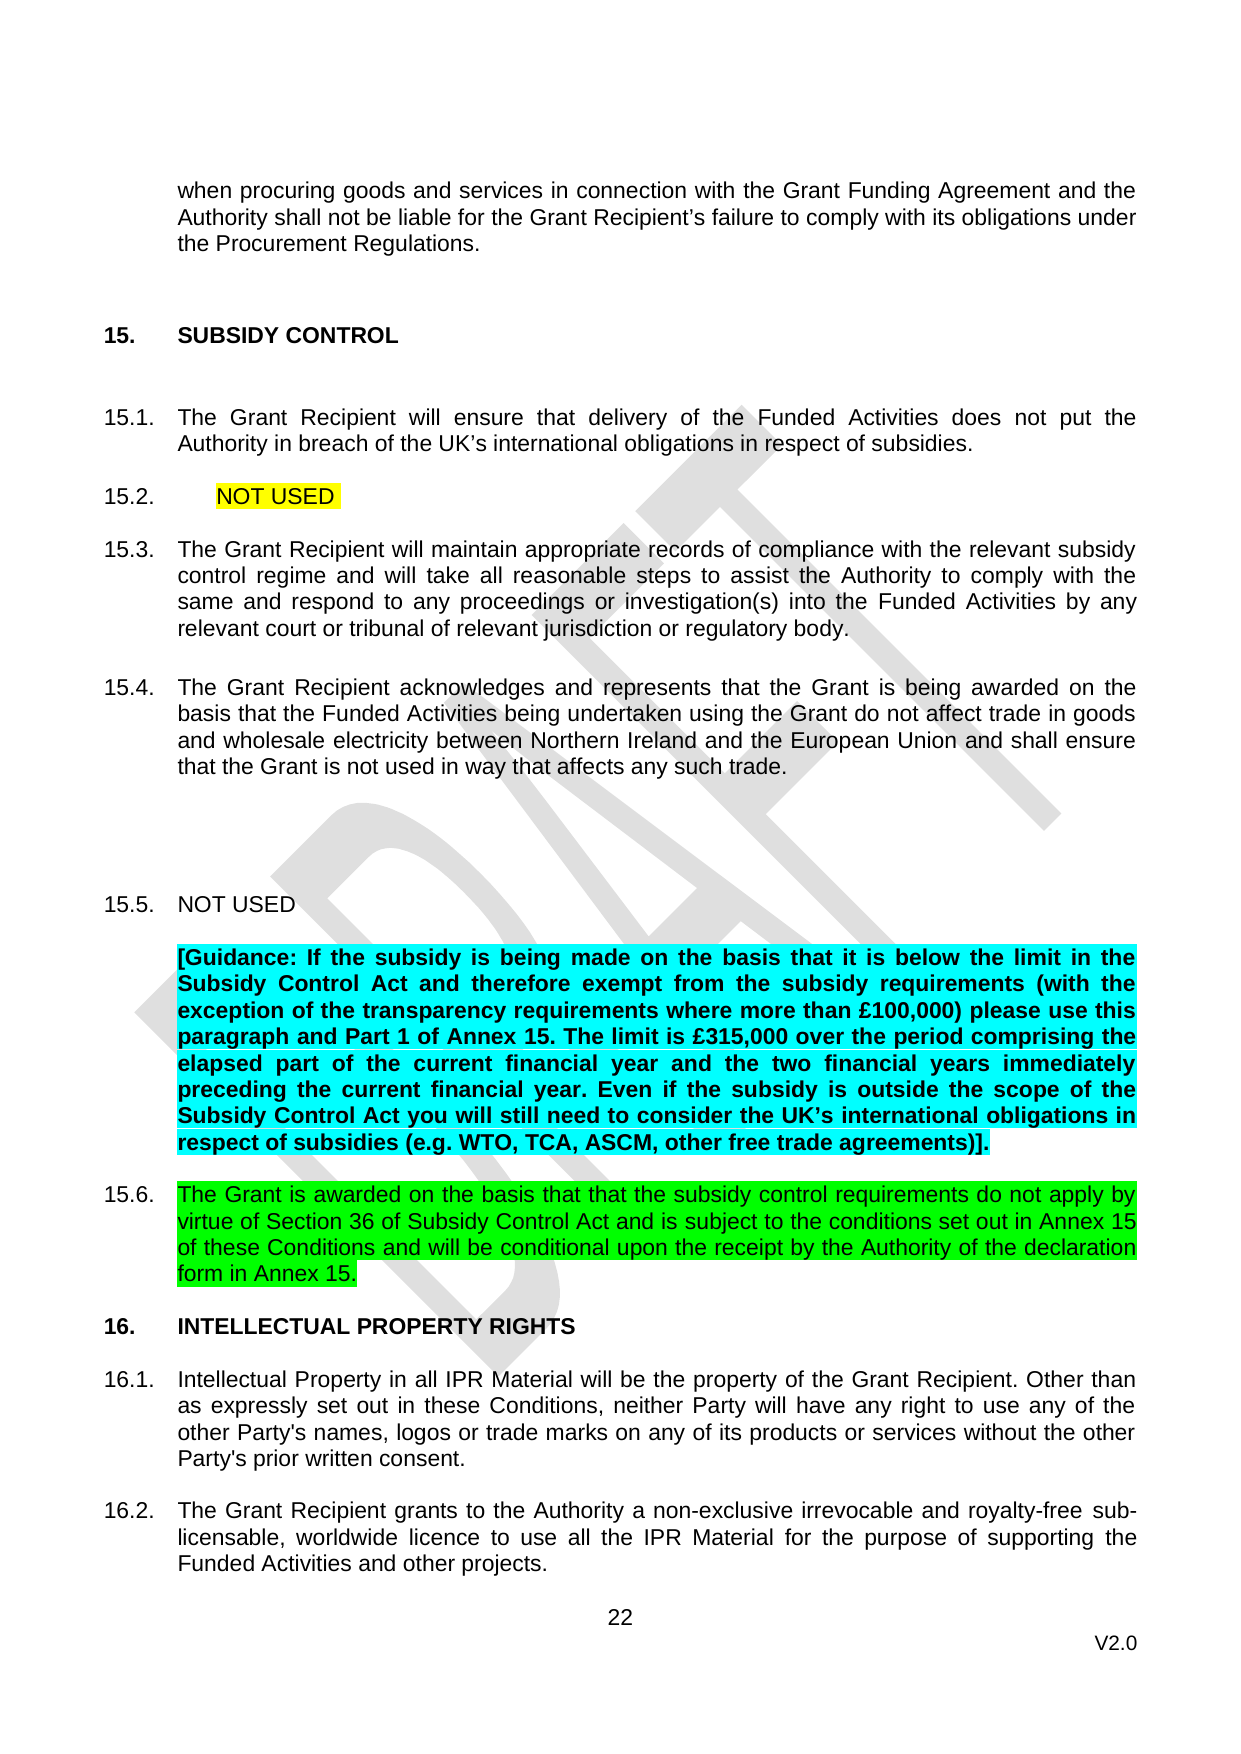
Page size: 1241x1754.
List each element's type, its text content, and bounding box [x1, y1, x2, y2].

subtitle INTELLECTUAL PROPERTY RIGHTS [103, 1313, 459, 1339]
list [328, 891, 486, 918]
list [616, 891, 693, 918]
list The Grant Recipient will ensure that delivery of the Funded Activities does not put the Authority in breach of the UK’s international obligations in respect of subsidies. [742, 404, 1137, 457]
list The Grant Recipient will maintain appropriate records of compliance with the relevant subsidy control regime and will take all reasonable steps to assist the Authority to comply with the same and respond to any proceedings or investigation(s) into the Funded Activities by any relevant court or tribunal of relevant jurisdiction or regulatory body. [785, 536, 1137, 641]
list The Grant Recipient will maintain appropriate records of compliance with the relevant subsidy control regime and will take all reasonable steps to assist the Authority to comply with the same and respond to any proceedings or investigation(s) into the Funded Activities by any relevant court or tribunal of relevant jurisdiction or regulatory body. [103, 536, 609, 641]
list [738, 483, 1137, 509]
list [Guidance: If the subsidy is being made on the basis that it is below the limit in the Subsidy Control Act and therefore exempt from the subsidy requirements (with the exception of the transparency requirements where more than £100,000) please use this paragraph and Part 1 of Annex 15. The limit is £315,000 over the period comprising the elapsed part of the current financial year and the two financial years immediately preceding the current financial year. Even if the subsidy is outside the scope of the Subsidy Control Act you will still need to consider the UK’s international obligations in respect of subsidies (e.g. WTO, TCA, ASCM, other free trade agreements)]. [195, 997, 458, 1155]
list [499, 891, 603, 918]
list NOT USED [103, 483, 662, 509]
subtitle INTELLECTUAL PROPERTY RIGHTS [537, 1313, 1137, 1339]
list when procuring goods and services in connection with the Grant Funding Agreement and the Authority shall not be liable for the Grant Recipient’s failure to comply with its obligations under the Procurement Regulations. [103, 177, 1137, 257]
list The Grant Recipient acknowledges and represents that the Grant is being awarded on the basis that the Funded Activities being undertaken using the Grant do not affect trade in goods and wholesale electricity between Northern Ireland and the European Union and shall ensure that the Grant is not used in way that affects any such trade. [923, 674, 1137, 779]
list The Grant Recipient acknowledges and represents that the Grant is being awarded on the basis that the Funded Activities being undertaken using the Grant do not affect trade in goods and wholesale electricity between Northern Ireland and the European Union and shall ensure that the Grant is not used in way that affects any such trade. [103, 674, 694, 779]
list The Grant Recipient will ensure that delivery of the Funded Activities does not put the Authority in breach of the UK’s international obligations in respect of subsidies. [103, 404, 741, 457]
list [Guidance: If the subsidy is being made on the basis that it is below the limit in the Subsidy Control Act and therefore exempt from the subsidy requirements (with the exception of the transparency requirements where more than £100,000) please use this paragraph and Part 1 of Annex 15. The limit is £315,000 over the period comprising the elapsed part of the current financial year and the two financial years immediately preceding the current financial year. Even if the subsidy is outside the scope of the Subsidy Control Act you will still need to consider the UK’s international obligations in respect of subsidies (e.g. WTO, TCA, ASCM, other free trade agreements)]. [177, 944, 547, 1155]
list The Grant is awarded on the basis that that the subsidy control requirements do not apply by virtue of Section 36 of Subsidy Control Act and is subject to the conditions set out in Annex 15 of these Conditions and will be conditional upon the receipt by the Authority of the declaration form in Annex 15. [103, 1181, 407, 1287]
subtitle SubSIDY CONTROL [103, 322, 1137, 349]
list Intellectual Property in all IPR Material will be the property of the Grant Recipient. Other than as expressly set out in these Conditions, neither Party will have any right to use any of the other Party's names, logos or trade marks on any of its products or services without the other Party's prior written consent. [103, 1366, 1137, 1471]
list The Grant is awarded on the basis that that the subsidy control requirements do not apply by virtue of Section 36 of Subsidy Control Act and is subject to the conditions set out in Annex 15 of these Conditions and will be conditional upon the receipt by the Authority of the declaration form in Annex 15. [339, 1181, 514, 1287]
list NOT USED [103, 891, 310, 918]
list The Grant Recipient grants to the Authority a non-exclusive irrevocable and royalty-free sub-licensable, worldwide licence to use all the IPR Material for the purpose of supporting the Funded Activities and other projects. [103, 1497, 1137, 1577]
list [Guidance: If the subsidy is being made on the basis that it is below the limit in the Subsidy Control Act and therefore exempt from the subsidy requirements (with the exception of the transparency requirements where more than £100,000) please use this paragraph and Part 1 of Annex 15. The limit is £315,000 over the period comprising the elapsed part of the current financial year and the two financial years immediately preceding the current financial year. Even if the subsidy is outside the scope of the Subsidy Control Act you will still need to consider the UK’s international obligations in respect of subsidies (e.g. WTO, TCA, ASCM, other free trade agreements)]. [502, 944, 1137, 1155]
list The Grant Recipient acknowledges and represents that the Grant is being awarded on the basis that the Funded Activities being undertaken using the Grant do not affect trade in goods and wholesale electricity between Northern Ireland and the European Union and shall ensure that the Grant is not used in way that affects any such trade. [627, 674, 991, 779]
list [743, 891, 833, 918]
list The Grant Recipient will maintain appropriate records of compliance with the relevant subsidy control regime and will take all reasonable steps to assist the Authority to comply with the same and respond to any proceedings or investigation(s) into the Funded Activities by any relevant court or tribunal of relevant jurisdiction or regulatory body. [591, 536, 840, 641]
list The Grant is awarded on the basis that that the subsidy control requirements do not apply by virtue of Section 36 of Subsidy Control Act and is subject to the conditions set out in Annex 15 of these Conditions and will be conditional upon the receipt by the Authority of the declaration form in Annex 15. [513, 1181, 1137, 1287]
list [844, 891, 1137, 918]
